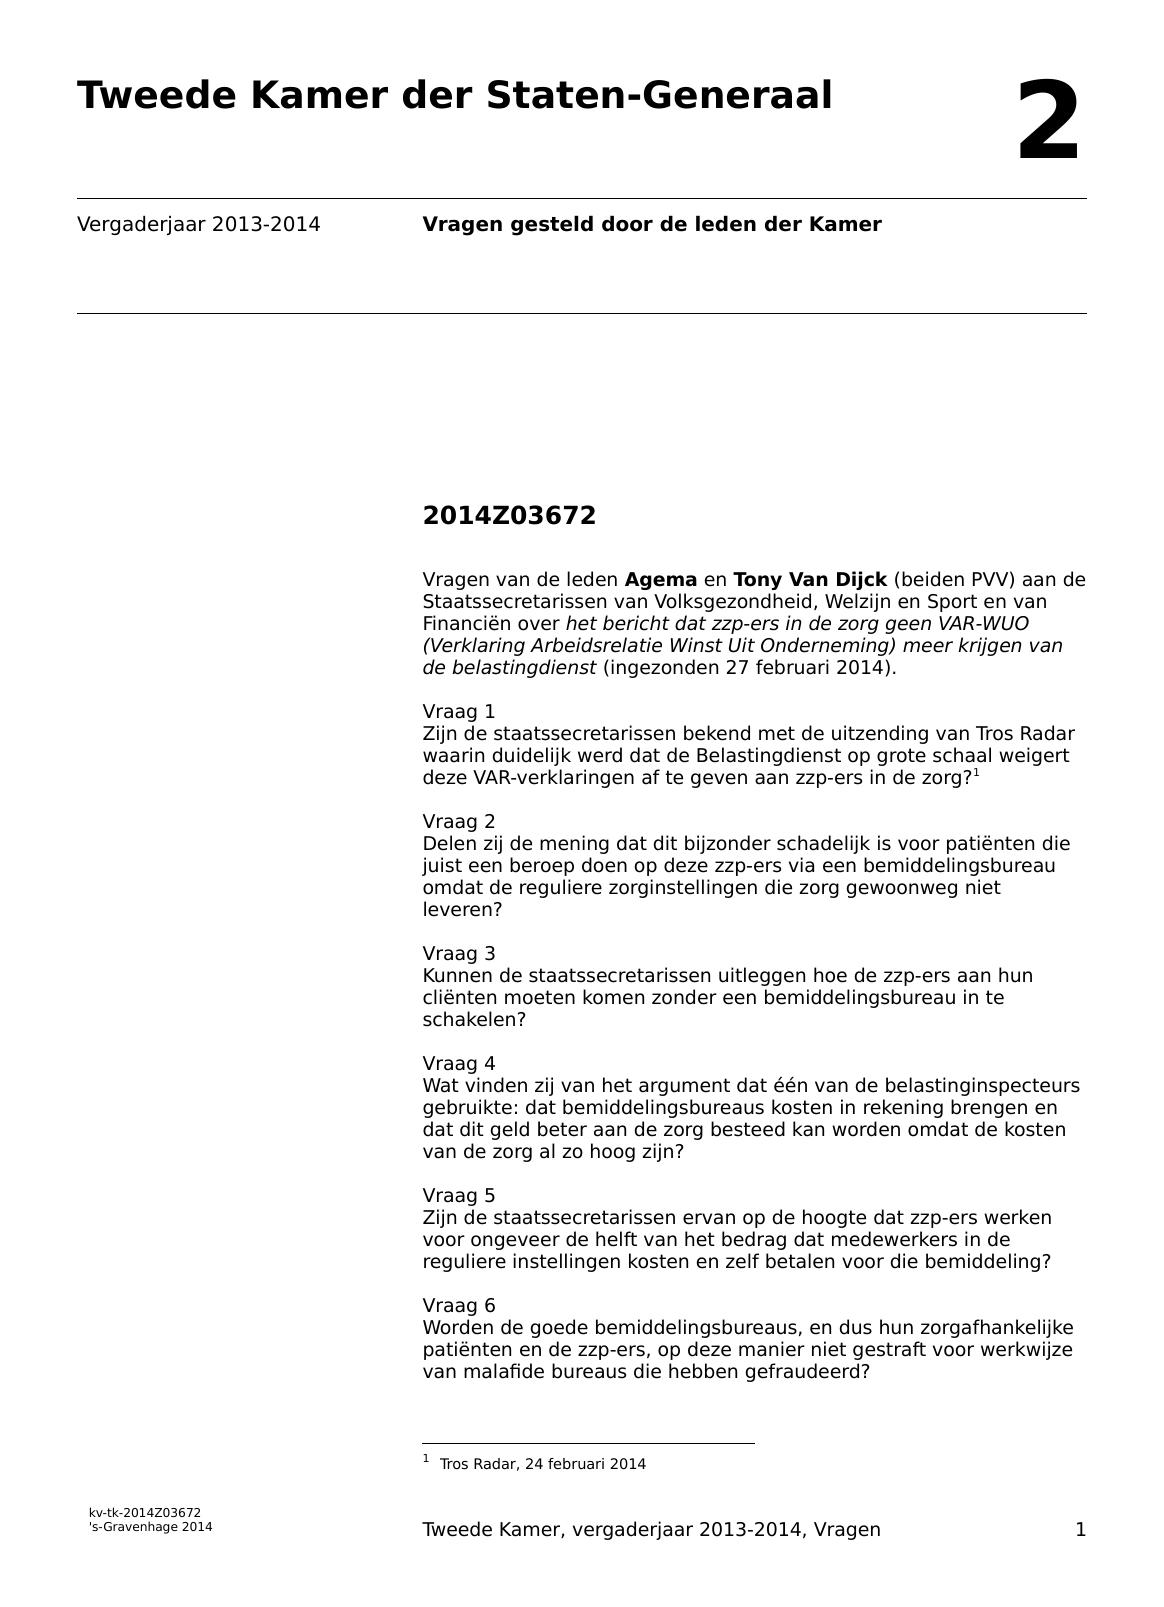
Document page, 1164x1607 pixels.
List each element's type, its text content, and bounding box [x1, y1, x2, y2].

text Vraag 1 [422, 701, 1087, 723]
text Kunnen de staatssecretarissen uitleggen hoe de zzp-ers aan hun cliënten moeten komen zonder een bemiddelingsbureau in te schakelen? [422, 965, 1087, 1031]
text Vraag 5 [422, 1185, 1087, 1207]
text Zijn de staatssecretarissen ervan op de hoogte dat zzp-ers werken voor ongeveer de helft van het bedrag dat medewerkers in de reguliere instellingen kosten en zelf betalen voor die bemiddeling? [422, 1207, 1087, 1273]
text Vraag 3 [422, 943, 1087, 965]
text Vraag 6 [422, 1295, 1087, 1317]
text Vraag 4 [422, 1053, 1087, 1075]
text Vragen van de leden Agema en Tony Van Dijck (beiden PVV) aan de Staatssecretarissen van Volksgezondheid, Welzijn en Sport en van Financiën over het bericht dat zzp-ers in de zorg geen VAR-WUO (Verklaring Arbeidsrelatie Winst Uit Onderneming) meer krijgen van de belastingdienst (ingezonden 27 februari 2014). [422, 569, 1087, 679]
text Tros Radar, 24 februari 2014 [422, 1452, 1087, 1474]
text 's-Gravenhage 2014 [88, 1520, 323, 1534]
text kv-tk-2014Z03672 [88, 1506, 323, 1520]
table_header Tweede Kamer der Staten-Generaal [77, 59, 886, 198]
table_cell Vragen gesteld door de leden der Kamer [422, 199, 1087, 313]
table_cell Vergaderjaar 2013-2014 [77, 199, 422, 313]
text Wat vinden zij van het argument dat één van de belastinginspecteurs gebruikte: dat bemiddelingsbureaus kosten in rekening brengen en dat dit geld beter aan de zorg besteed kan worden omdat de kosten van de zorg al zo hoog zijn? [422, 1075, 1087, 1163]
text Vraag 2 [422, 811, 1087, 833]
table_header 2 [886, 59, 1087, 198]
text 2014Z03672 [422, 501, 1087, 531]
text Worden de goede bemiddelingsbureaus, en dus hun zorgafhankelijke patiënten en de zzp-ers, op deze manier niet gestraft voor werkwijze van malafide bureaus die hebben gefraudeerd? [422, 1317, 1087, 1383]
text Zijn de staatssecretarissen bekend met de uitzending van Tros Radar waarin duidelijk werd dat de Belastingdienst op grote schaal weigert deze VAR-verklaringen af te geven aan zzp-ers in de zorg? [422, 723, 1087, 789]
text Delen zij de mening dat dit bijzonder schadelijk is voor patiënten die juist een beroep doen op deze zzp-ers via een bemiddelingsbureau omdat de reguliere zorginstellingen die zorg gewoonweg niet leveren? [422, 833, 1087, 921]
